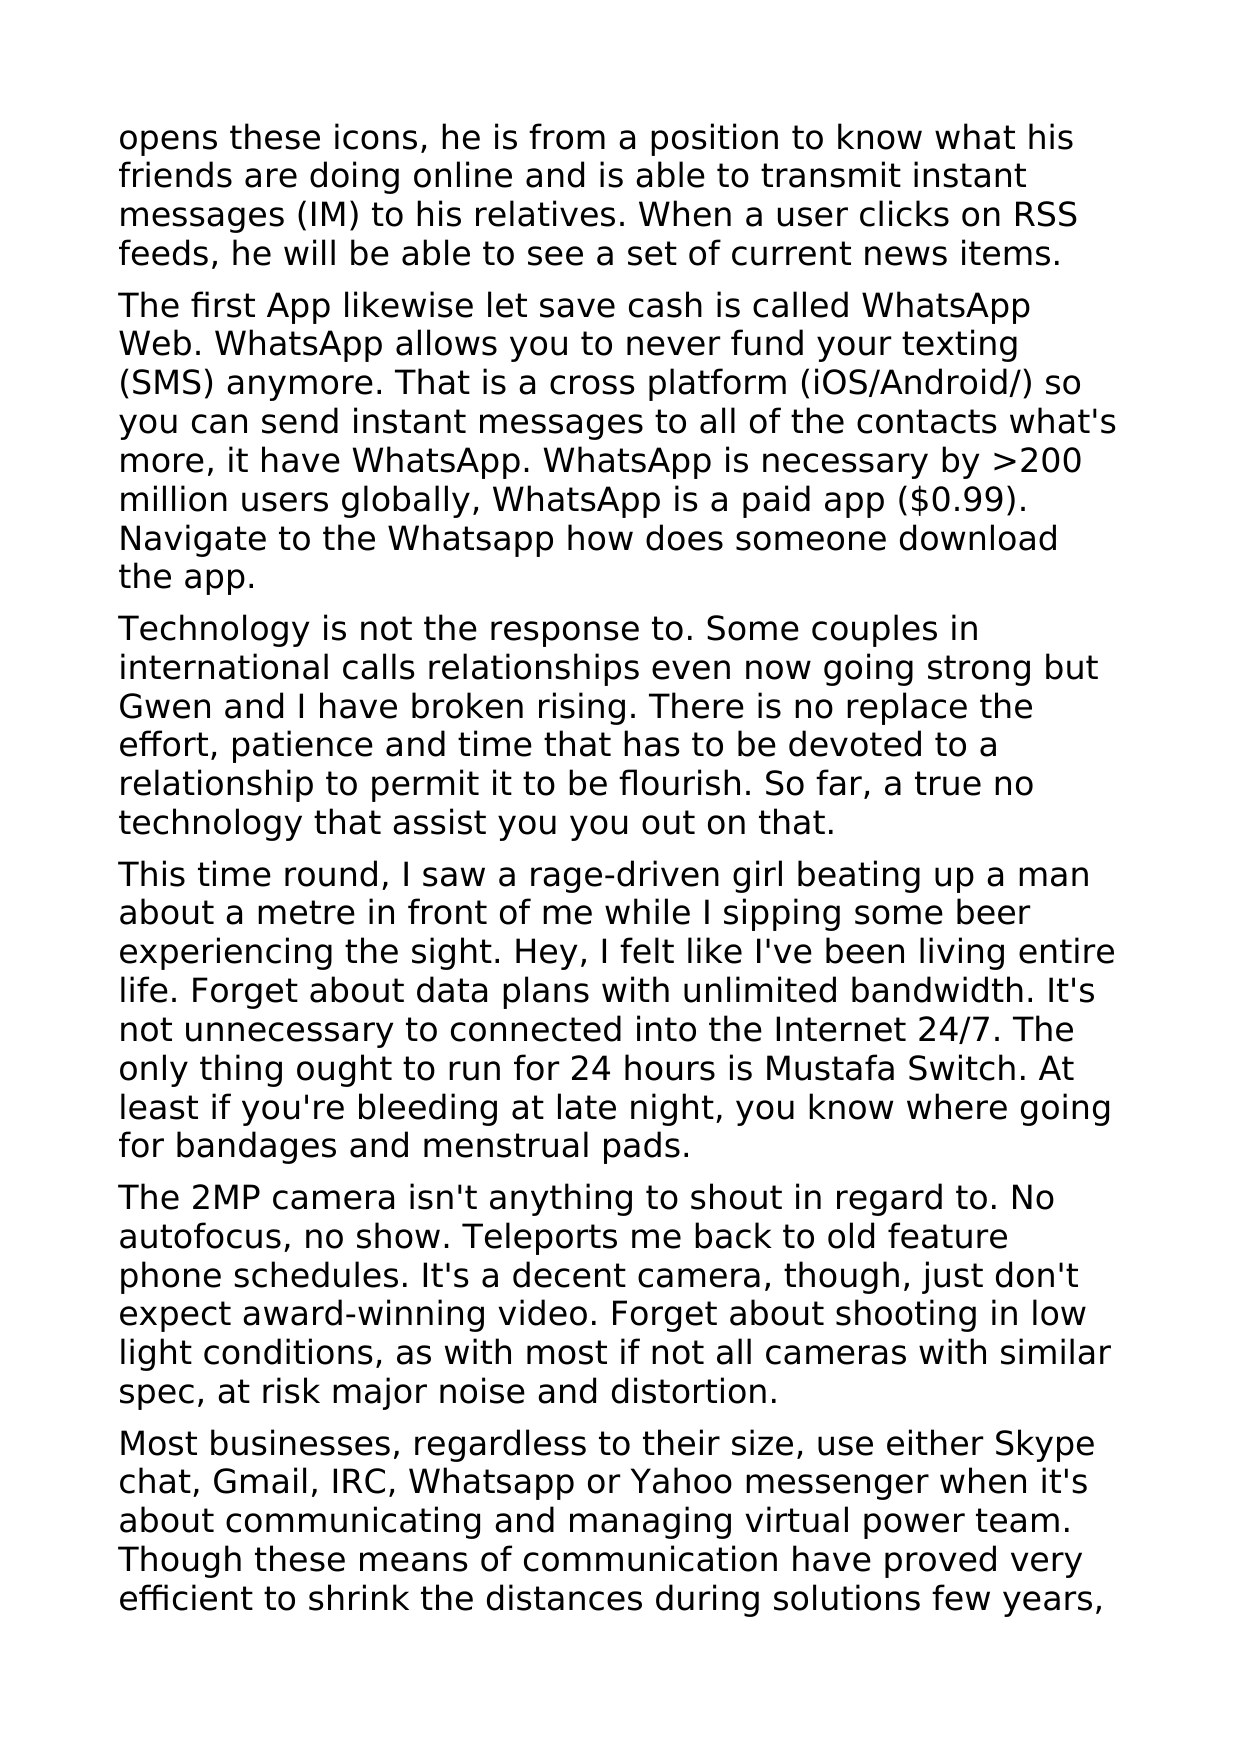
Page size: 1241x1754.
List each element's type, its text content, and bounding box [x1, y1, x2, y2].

text This time round, I saw a rage-driven girl beating up a man about a metre in front of me while I sipping some beer experiencing the sight. Hey, I felt like I've been living entire life. Forget about data plans with unlimited bandwidth. It's not unnecessary to connected into the Internet 24/7. The only thing ought to run for 24 hours is Mustafa Switch. At least if you're bleeding at late night, you know where going for bandages and menstrual pads. [118, 855, 1122, 1166]
text The 2MP camera isn't anything to shout in regard to. No autofocus, no show. Teleports me back to old feature phone schedules. It's a decent camera, though, just don't expect award-winning video. Forget about shooting in low light conditions, as with most if not all cameras with similar spec, at risk major noise and distortion. [118, 1178, 1122, 1411]
text The first App likewise let save cash is called WhatsApp Web. WhatsApp allows you to never fund your texting (SMS) anymore. That is a cross platform (iOS/Android/) so you can send instant messages to all of the contacts what's more, it have WhatsApp. WhatsApp is necessary by >200 million users globally, WhatsApp is a paid app ($0.99). Navigate to the Whatsapp how does someone download the app. [118, 286, 1122, 597]
text opens these icons, he is from a position to know what his friends are doing online and is able to transmit instant messages (IM) to his relatives. When a user clicks on RSS feeds, he will be able to see a set of current news items. [118, 118, 1122, 273]
text Technology is not the response to. Some couples in international calls relationships even now going strong but Gwen and I have broken rising. There is no replace the effort, patience and time that has to be devoted to a relationship to permit it to be flourish. So far, a true no technology that assist you you out on that. [118, 609, 1122, 842]
text Most businesses, regardless to their size, use either Skype chat, Gmail, IRC, Whatsapp or Yahoo messenger when it's about communicating and managing virtual power team. Though these means of communication have proved very efficient to shrink the distances during solutions few years, [118, 1424, 1122, 1618]
